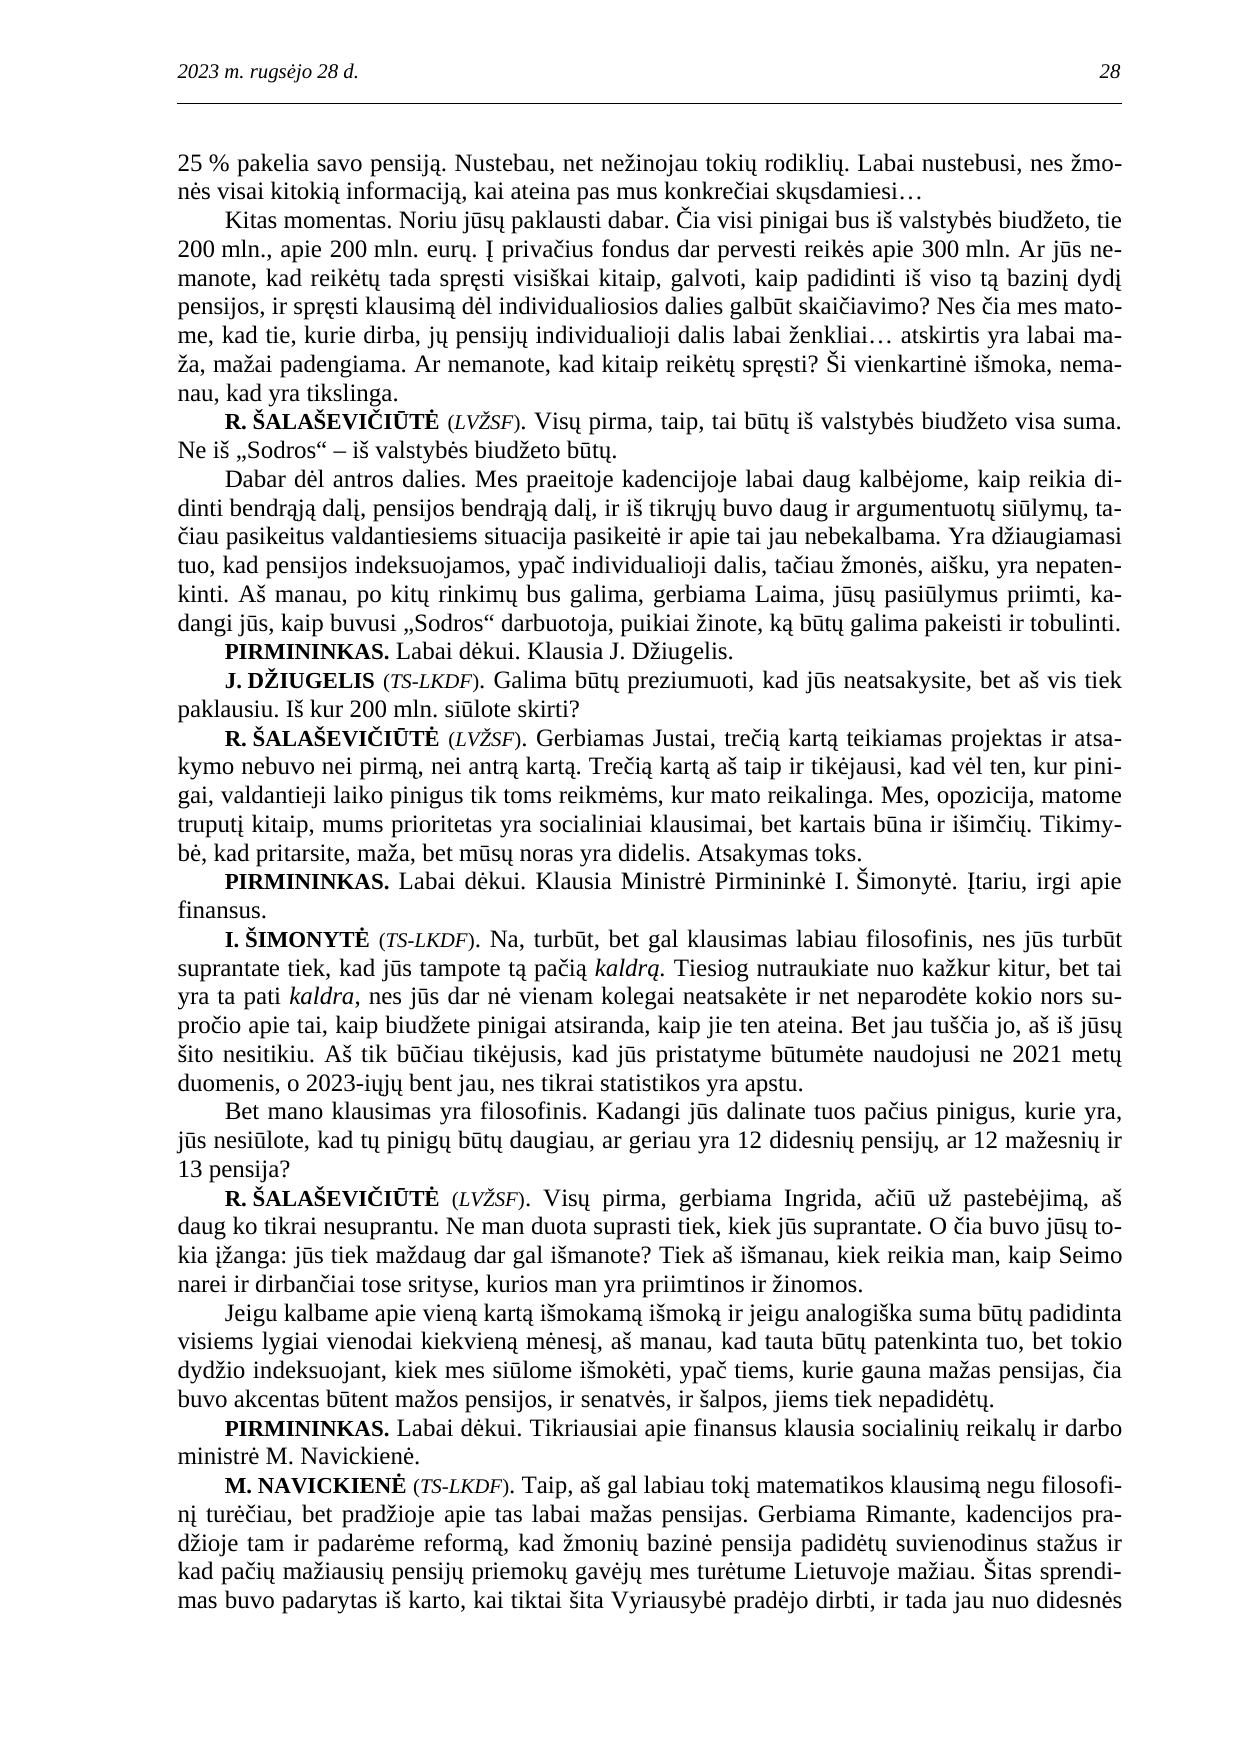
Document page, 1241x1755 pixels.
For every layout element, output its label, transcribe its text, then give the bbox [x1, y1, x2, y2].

text Ki­tas mo­men­tas. No­riu jū­sų pa­klaus­ti da­bar. Čia vi­si pi­ni­gai bus iš vals­ty­bės biu­dže­to, tie 200 mln., apie 200 mln. eu­rų. Į pri­va­čius fon­dus dar per­ves­ti rei­kės apie 300 mln. Ar jūs ne­ma­no­te, kad rei­kė­tų ta­da spręs­ti vi­siš­kai ki­taip, gal­vo­ti, kaip pa­di­din­ti iš vi­so tą ba­zi­nį dy­dį pen­si­jos, ir spręs­ti klau­si­mą dėl in­di­vi­du­a­lio­sios da­lies gal­būt skai­čia­vi­mo? Nes čia mes ma­to­me, kad tie, ku­rie dir­ba, jų pen­si­jų in­di­vi­du­a­lio­ji da­lis la­bai žen­kliai… at­skir­tis yra la­bai ma­ža, ma­žai pa­den­gia­ma. Ar ne­ma­no­te, kad ki­taip rei­kė­tų spręs­ti? Ši vien­kar­ti­nė iš­mo­ka, ne­ma­nau, kad yra tiks­lin­ga. [177, 205, 1122, 406]
text M. NAVICKIENĖ (TS-LKDF). Taip, aš gal la­biau to­kį ma­te­ma­ti­kos klau­si­mą ne­gu fi­lo­so­fi­nį tu­rė­čiau, bet pra­džio­je apie tas la­bai ma­žas pen­si­jas. Ger­bia­ma Ri­man­te, ka­den­ci­jos pra­džio­je tam ir pa­da­rė­me re­for­mą, kad žmo­nių ba­zi­nė pen­si­ja pa­di­dė­tų su­vie­no­di­nus sta­žus ir kad pa­čių ma­žiau­sių pen­si­jų prie­mo­kų ga­vė­jų mes tu­rė­tu­me Lie­tu­vo­je ma­žiau. Ši­tas spren­di­mas bu­vo pa­da­ry­tas iš kar­to, kai tik­tai ši­ta Vy­riau­sy­bė pra­dė­jo dirb­ti, ir ta­da jau nuo di­des­nės [177, 1470, 1122, 1614]
text R. ŠALAŠEVIČIŪTĖ (LVŽSF). Vi­sų pir­ma, taip, tai bū­tų iš vals­ty­bės biu­dže­to vi­sa su­ma. Ne iš „Sod­ros“ – iš vals­ty­bės biu­dže­to bū­tų. [177, 406, 1122, 464]
text J. DŽIUGELIS (TS-LKDF). Ga­li­ma bū­tų pre­ziu­muo­ti, kad jūs ne­at­sa­ky­si­te, bet aš vis tiek pa­klau­siu. Iš kur 200 mln. siū­lo­te skir­ti? [177, 665, 1122, 723]
text PIRMININKAS. La­bai dė­kui. Klau­sia Mi­nist­rė Pir­mi­nin­kė I. Ši­mo­ny­tė. Įta­riu, ir­gi apie fi­nan­sus. [177, 866, 1122, 924]
text Bet ma­no klau­si­mas yra fi­lo­so­fi­nis. Ka­dan­gi jūs da­li­na­te tuos pa­čius pi­ni­gus, ku­rie yra, jūs ne­siū­lo­te, kad tų pi­ni­gų bū­tų dau­giau, ar ge­riau yra 12 di­des­nių pen­si­jų, ar 12 ma­žes­nių ir 13 pen­si­ja? [177, 1096, 1122, 1183]
text I. ŠIMONYTĖ (TS-LKDF). Na, tur­būt, bet gal klau­si­mas la­biau fi­lo­so­fi­nis, nes jūs tur­būt su­pran­ta­te tiek, kad jūs tam­po­te tą pa­čią kal­drą. Tie­siog nu­trau­kia­te nuo kaž­kur ki­tur, bet tai yra ta pa­ti kal­dra, nes jūs dar nė vie­nam ko­le­gai ne­at­sa­kė­te ir net ne­pa­ro­dė­te ko­kio nors su­pro­čio apie tai, kaip biu­dže­te pi­ni­gai at­si­ran­da, kaip jie ten at­ei­na. Bet jau tuš­čia jo, aš iš jū­sų ši­to ne­si­ti­kiu. Aš tik bū­čiau ti­kė­ju­sis, kad jūs pri­sta­ty­me bū­tu­mė­te nau­do­ju­si ne 2021 me­tų duo­me­nis, o 2023-iųjų bent jau, nes tik­rai sta­tis­ti­kos yra aps­tu. [177, 924, 1122, 1096]
text Jei­gu kal­ba­me apie vie­ną kar­tą iš­mo­ka­mą iš­mo­ką ir jei­gu ana­lo­giš­ka su­ma bū­tų pa­di­din­ta vi­siems ly­giai vie­no­dai kiek­vie­ną mė­ne­sį, aš ma­nau, kad tau­ta bū­tų pa­ten­kin­ta tuo, bet to­kio dy­džio in­dek­suo­jant, kiek mes siū­lo­me iš­mo­kė­ti, ypač tiems, ku­rie gau­na ma­žas pen­si­jas, čia bu­vo ak­cen­tas bū­tent ma­žos pen­si­jos, ir se­nat­vės, ir šal­pos, jiems tiek ne­pa­di­dė­tų. [177, 1298, 1122, 1413]
text 25 % pa­ke­lia sa­vo pen­si­ją. Nu­ste­bau, net ne­ži­no­jau to­kių ro­dik­lių. La­bai nu­ste­bu­si, nes žmo­nės vi­sai ki­to­kią in­for­ma­ci­ją, kai at­ei­na pas mus kon­kre­čiai skųs­da­mie­si… [177, 148, 1122, 205]
text PIRMININKAS. La­bai dė­kui. Tik­riau­siai apie fi­nan­sus klau­sia so­cia­li­nių rei­ka­lų ir dar­bo mi­nist­rė M. Na­vic­kie­nė. [177, 1413, 1122, 1470]
text R. ŠALAŠEVIČIŪTĖ (LVŽSF). Ger­bia­mas Jus­tai, tre­čią kar­tą tei­kia­mas pro­jek­tas ir at­sa­ky­mo ne­bu­vo nei pir­mą, nei an­trą kar­tą. Tre­čią kar­tą aš taip ir ti­kė­jau­si, kad vėl ten, kur pi­ni­gai, val­dan­tie­ji lai­ko pi­ni­gus tik toms reik­mėms, kur ma­to rei­ka­lin­ga. Mes, opo­zi­ci­ja, ma­to­me tru­pu­tį ki­taip, mums pri­ori­te­tas yra so­cia­li­niai klau­si­mai, bet kar­tais bū­na ir iš­im­čių. Ti­ki­my­bė, kad pri­tar­si­te, ma­ža, bet mū­sų no­ras yra di­de­lis. At­sa­ky­mas toks. [177, 723, 1122, 866]
text R. ŠALAŠEVIČIŪTĖ (LVŽSF). Vi­sų pir­ma, ger­bia­ma In­gri­da, ačiū už pa­ste­bė­ji­mą, aš daug ko tik­rai ne­su­pran­tu. Ne man duo­ta su­pras­ti tiek, kiek jūs su­pran­ta­te. O čia bu­vo jū­sų to­kia įžan­ga: jūs tiek maž­daug dar gal iš­ma­no­te? Tiek aš iš­ma­nau, kiek rei­kia man, kaip Sei­mo na­rei ir dir­ban­čiai to­se sri­ty­se, ku­rios man yra pri­im­ti­nos ir ži­no­mos. [177, 1183, 1122, 1298]
text Da­bar dėl ant­ros da­lies. Mes pra­ei­to­je ka­den­ci­jo­je la­bai daug kal­bė­jo­me, kaip rei­kia di­din­ti ben­drą­ją da­lį, pen­si­jos ben­drą­ją da­lį, ir iš tik­rų­jų bu­vo daug ir ar­gu­men­tuo­tų siū­ly­mų, ta­čiau pa­si­kei­tus val­dan­tie­siems si­tu­a­ci­ja pa­si­kei­tė ir apie tai jau ne­be­kal­ba­ma. Yra džiau­gia­ma­si tuo, kad pen­si­jos in­dek­suo­ja­mos, ypač in­di­vi­du­a­lio­ji da­lis, ta­čiau žmo­nės, aiš­ku, yra ne­pa­ten­kin­ti. Aš ma­nau, po ki­tų rin­ki­mų bus ga­li­ma, ger­bia­ma Lai­ma, jū­sų pa­siū­ly­mus pri­im­ti, ka­dan­gi jūs, kaip bu­vu­si „Sod­ros“ dar­buo­to­ja, pui­kiai ži­no­te, ką bū­tų ga­li­ma pa­keis­ti ir to­bu­lin­ti. [177, 464, 1122, 636]
text PIRMININKAS. La­bai dė­kui. Klau­sia J. Džiu­ge­lis. [177, 636, 1122, 665]
